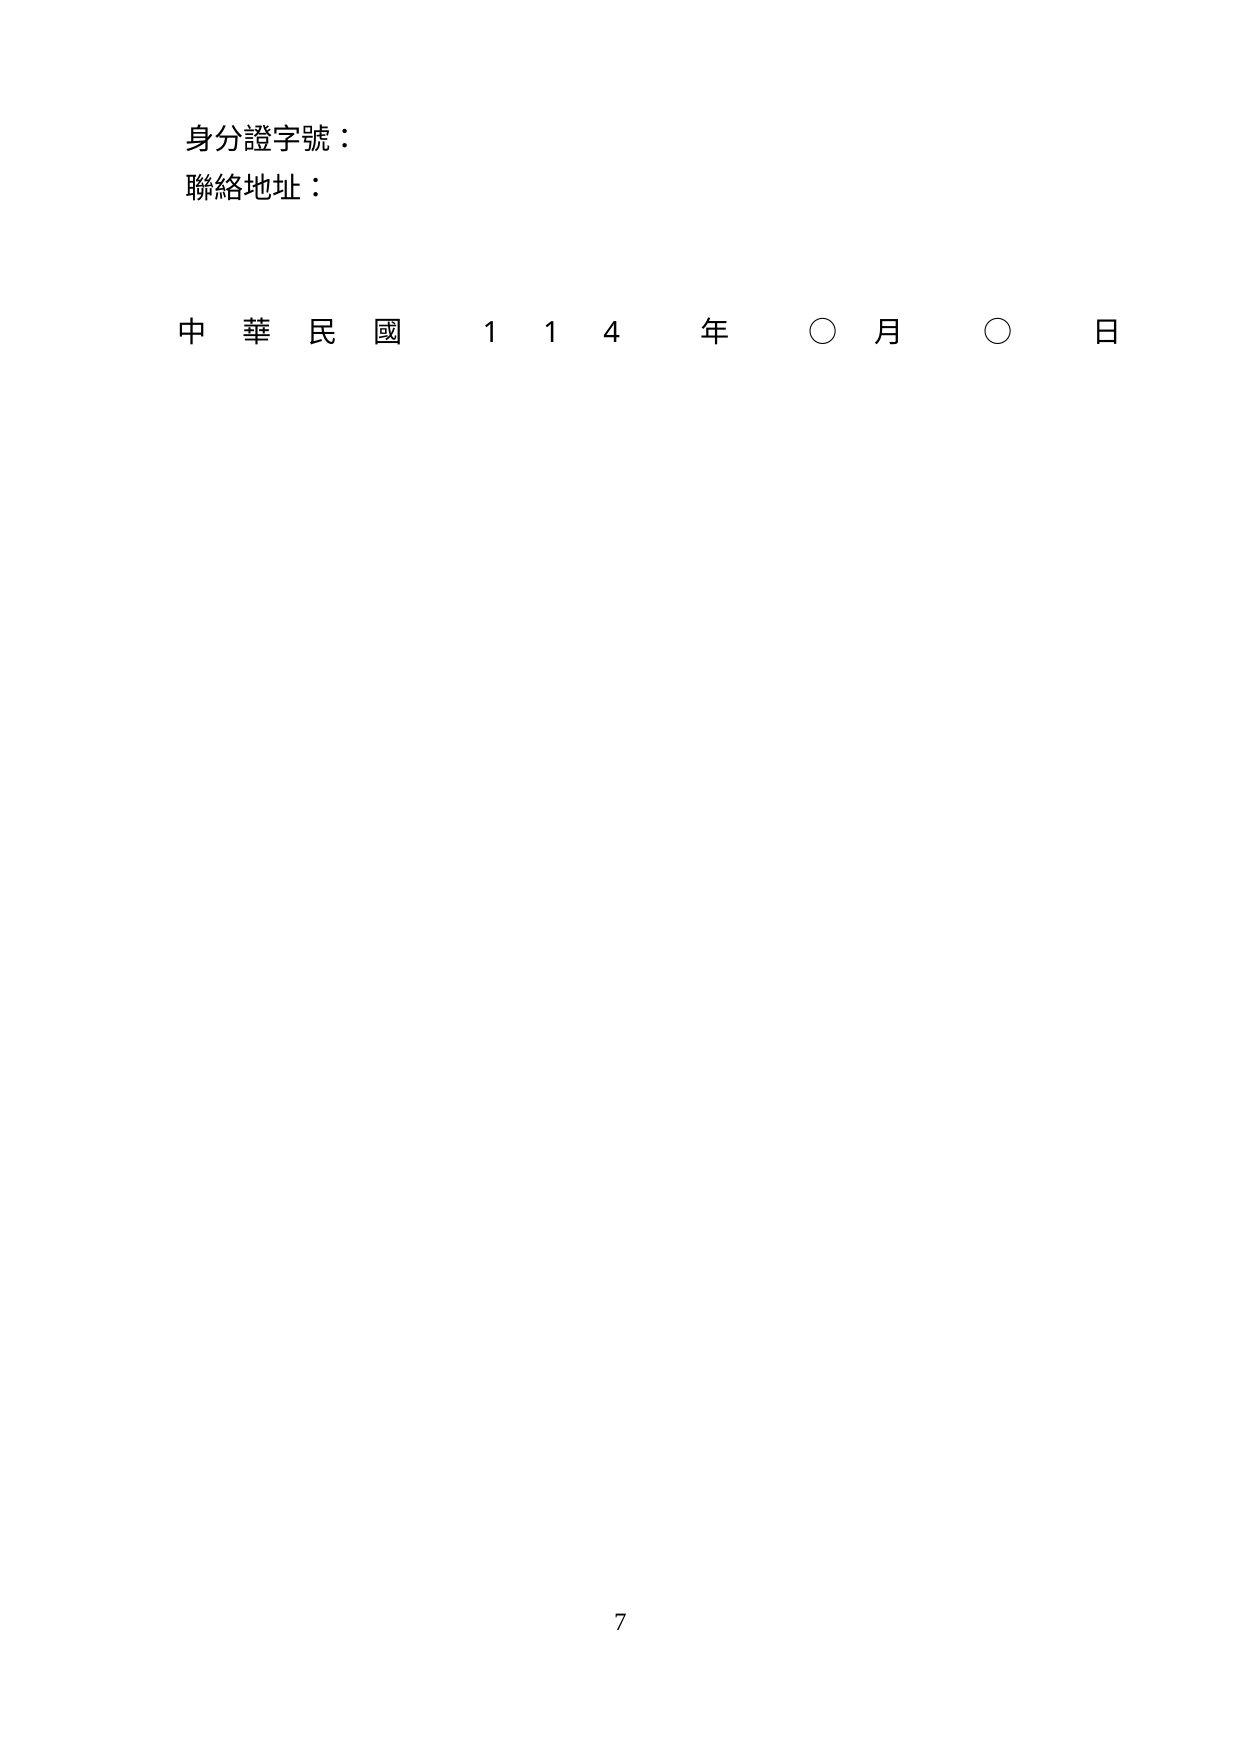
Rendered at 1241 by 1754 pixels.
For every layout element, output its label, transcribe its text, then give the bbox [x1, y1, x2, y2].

text 身分證字號： [118, 118, 1122, 158]
text 聯絡地址： [118, 168, 1122, 207]
text 中華民國 1 1 4 年 ○月 ○ 日 [118, 311, 1122, 351]
